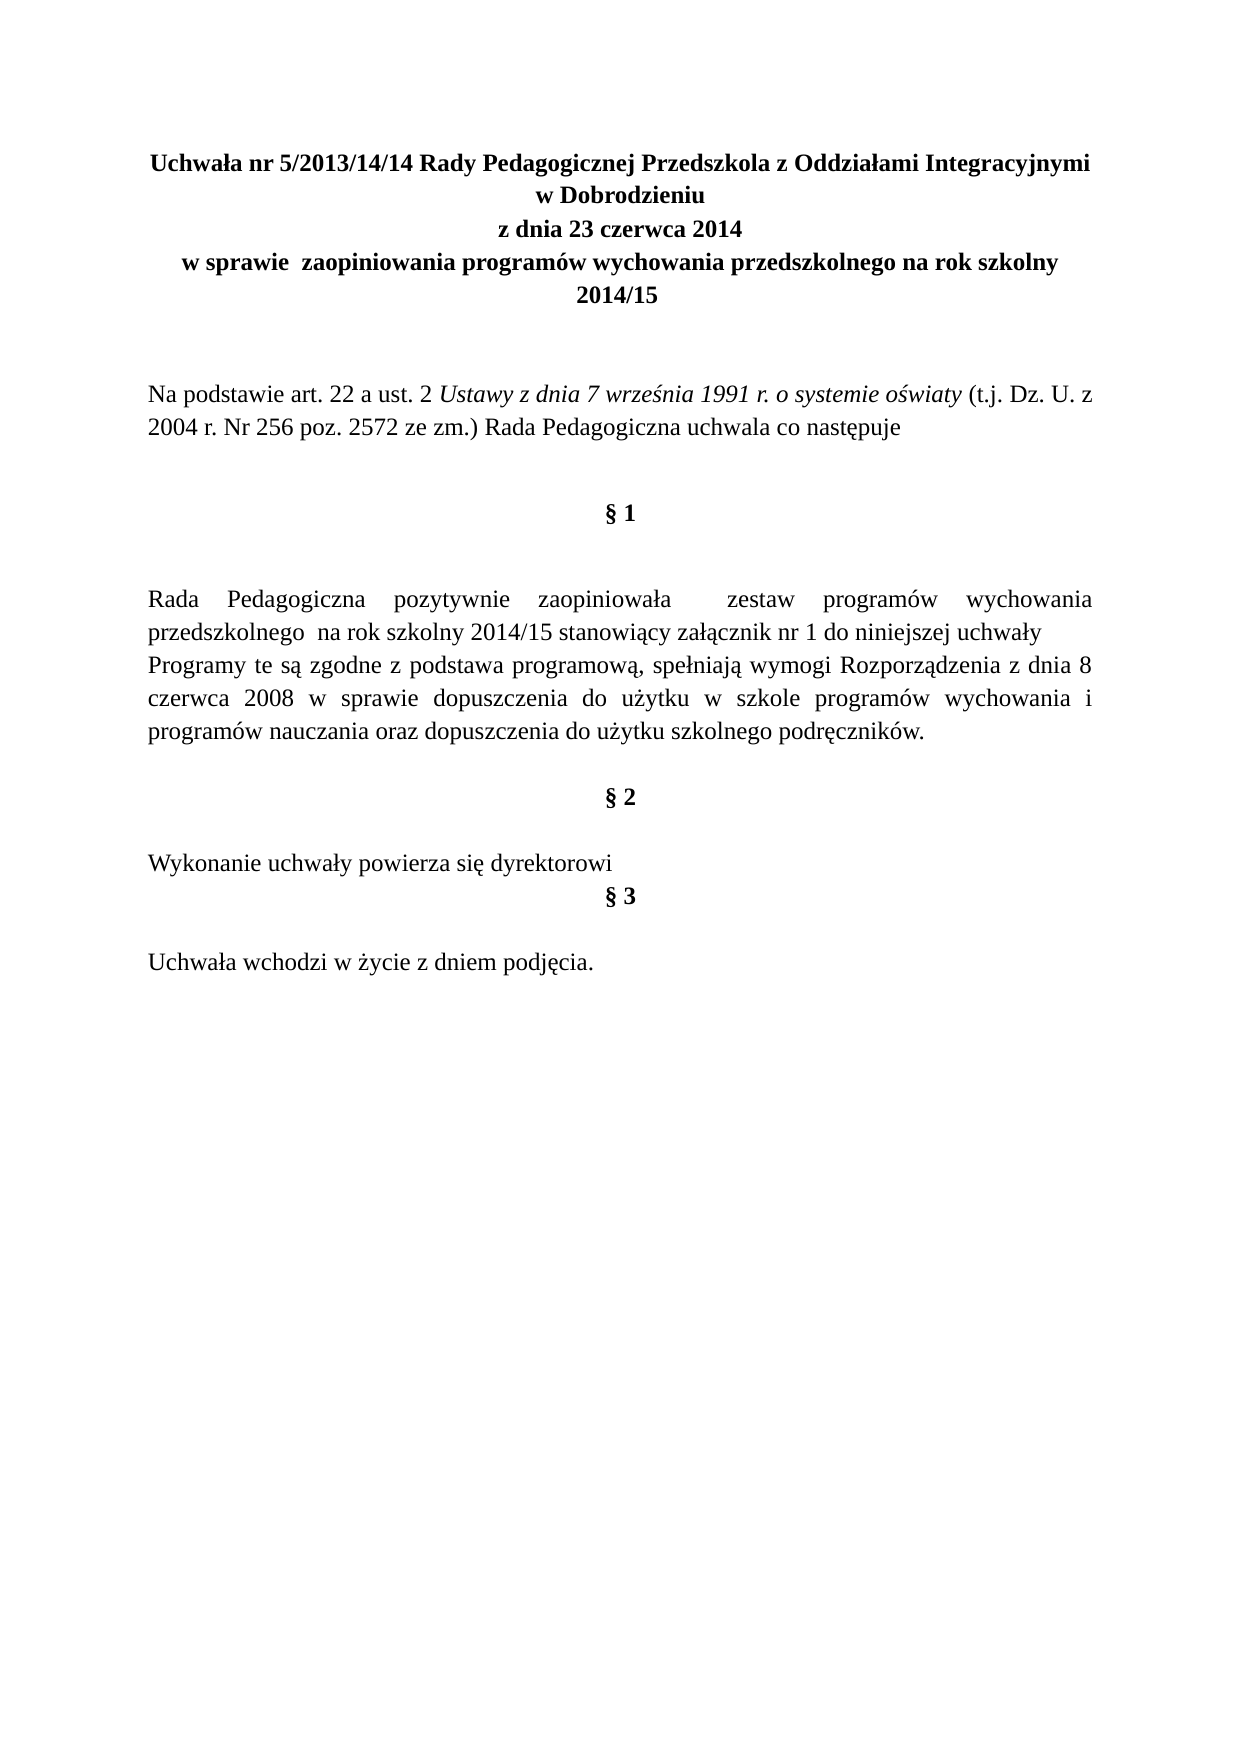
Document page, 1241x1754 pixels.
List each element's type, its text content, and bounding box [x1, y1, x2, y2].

text § 1 [148, 498, 1093, 527]
text w sprawie zaopiniowania programów wychowania przedszkolnego na rok szkolny 2014/15 [148, 247, 1093, 308]
text z dnia 23 czerwca 2014 [148, 214, 1093, 242]
text Uchwała wchodzi w życie z dniem podjęcia. [148, 947, 1093, 976]
text § 3 [148, 881, 1093, 910]
text Programy te są zgodne z podstawa programową, spełniają wymogi Rozporządzenia z dnia 8 czerwca 2008 w sprawie dopuszczenia do użytku w szkole programów wychowania i programów nauczania oraz dopuszczenia do użytku szkolnego podręczników. [148, 650, 1093, 745]
text § 2 [148, 782, 1093, 811]
text Na podstawie art. 22 a ust. 2 Ustawy z dnia 7 września 1991 r. o systemie oświaty (t.j. Dz. U. z 2004 r. Nr 256 poz. 2572 ze zm.) Rada Pedagogiczna uchwala co następuje [148, 379, 1093, 441]
text Uchwała nr 5/2013/14/14 Rady Pedagogicznej Przedszkola z Oddziałami Integracyjnymi w Dobrodzieniu [148, 148, 1093, 209]
text Wykonanie uchwały powierza się dyrektorowi [148, 848, 1093, 877]
text Rada Pedagogiczna pozytywnie zaopiniowała zestaw programów wychowania przedszkolnego na rok szkolny 2014/15 stanowiący załącznik nr 1 do niniejszej uchwały [148, 584, 1093, 646]
